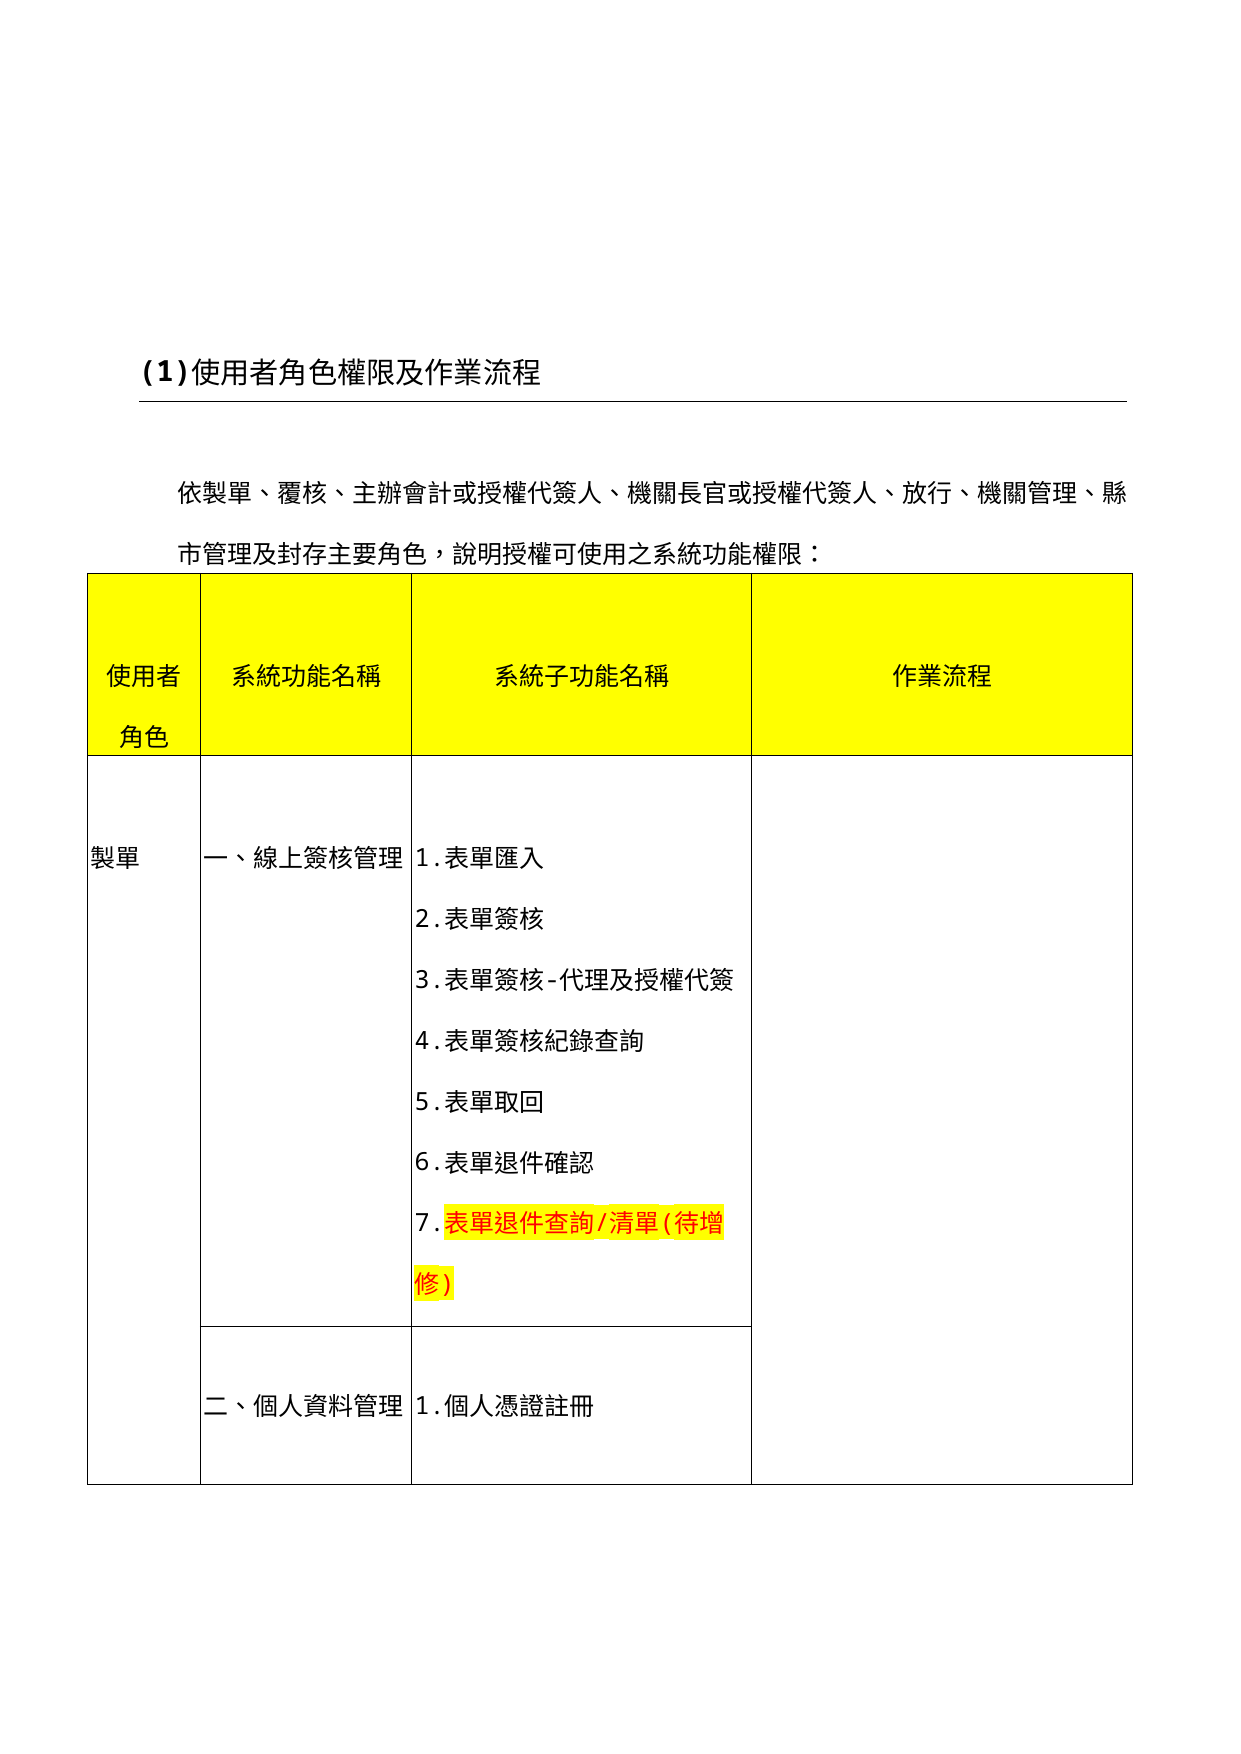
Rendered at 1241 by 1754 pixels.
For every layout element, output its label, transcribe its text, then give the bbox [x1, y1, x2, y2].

table_cell 1.個人憑證註冊 [412, 1327, 751, 1484]
text 依製單、覆核、主辦會計或授權代簽人、機關長官或授權代簽人、放行、機關管理、縣市管理及封存主要角色，說明授權可使用之系統功能權限： [177, 451, 1152, 573]
table_header 作業流程 [752, 574, 1132, 755]
table_cell 一、線上簽核管理 [201, 756, 411, 1326]
table_cell 1.表單匯入 2.表單簽核 3.表單簽核-代理及授權代簽 4.表單簽核紀錄查詢 5.表單取回 6.表單退件確認 7.表單退件查詢/清單(待增修) [412, 756, 751, 1326]
table_header 使用者 角色 [88, 574, 200, 755]
table_cell [752, 756, 1132, 1484]
table_header 系統功能名稱 [201, 574, 411, 755]
list 使用者角色權限及作業流程 [139, 329, 1127, 401]
table_cell 二、個人資料管理 [201, 1327, 411, 1484]
table_cell 製單 [88, 756, 200, 1484]
table_header 系統子功能名稱 [412, 574, 751, 755]
